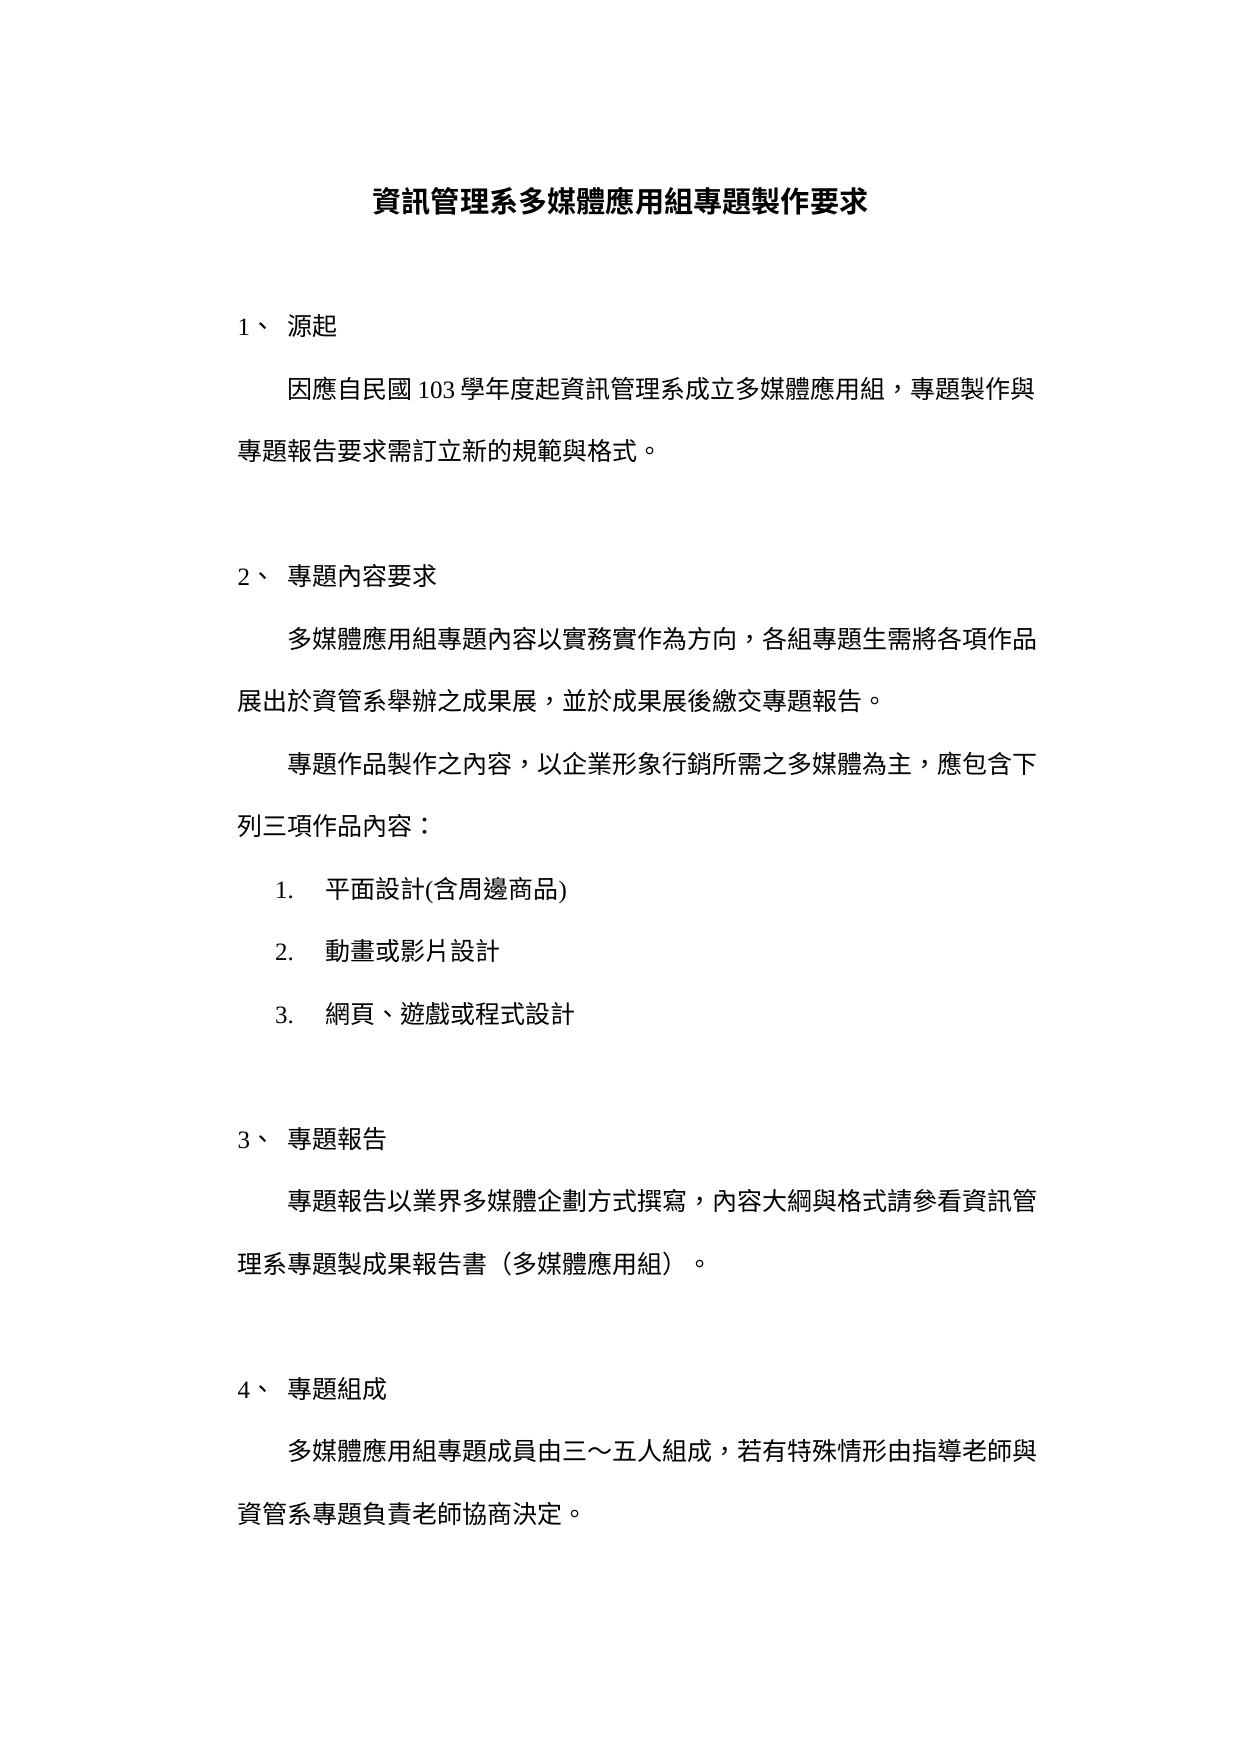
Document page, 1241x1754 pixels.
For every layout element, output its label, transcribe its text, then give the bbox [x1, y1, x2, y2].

list 動畫或影片設計 [275, 908, 1053, 971]
list 平面設計(含周邊商品) [275, 846, 1053, 908]
text 專題報告以業界多媒體企劃方式撰寫，內容大綱與格式請參看資訊管理系專題製成果報告書（多媒體應用組）。 [237, 1158, 1053, 1283]
list 網頁、遊戲或程式設計 [275, 971, 1053, 1033]
list 專題組成 [237, 1346, 1053, 1408]
text 因應自民國103學年度起資訊管理系成立多媒體應用組，專題製作與專題報告要求需訂立新的規範與格式。 [237, 346, 1053, 471]
text 多媒體應用組專題成員由三～五人組成，若有特殊情形由指導老師與資管系專題負責老師協商決定。 [237, 1408, 1053, 1533]
list 專題內容要求 [237, 533, 1053, 596]
list 源起 [237, 283, 1053, 346]
text 專題作品製作之內容，以企業形象行銷所需之多媒體為主，應包含下列三項作品內容： [237, 721, 1053, 846]
text 多媒體應用組專題內容以實務實作為方向，各組專題生需將各項作品展出於資管系舉辦之成果展，並於成果展後繳交專題報告。 [237, 596, 1053, 721]
list 專題報告 [237, 1096, 1053, 1158]
text 資訊管理系多媒體應用組專題製作要求 [187, 158, 1053, 221]
